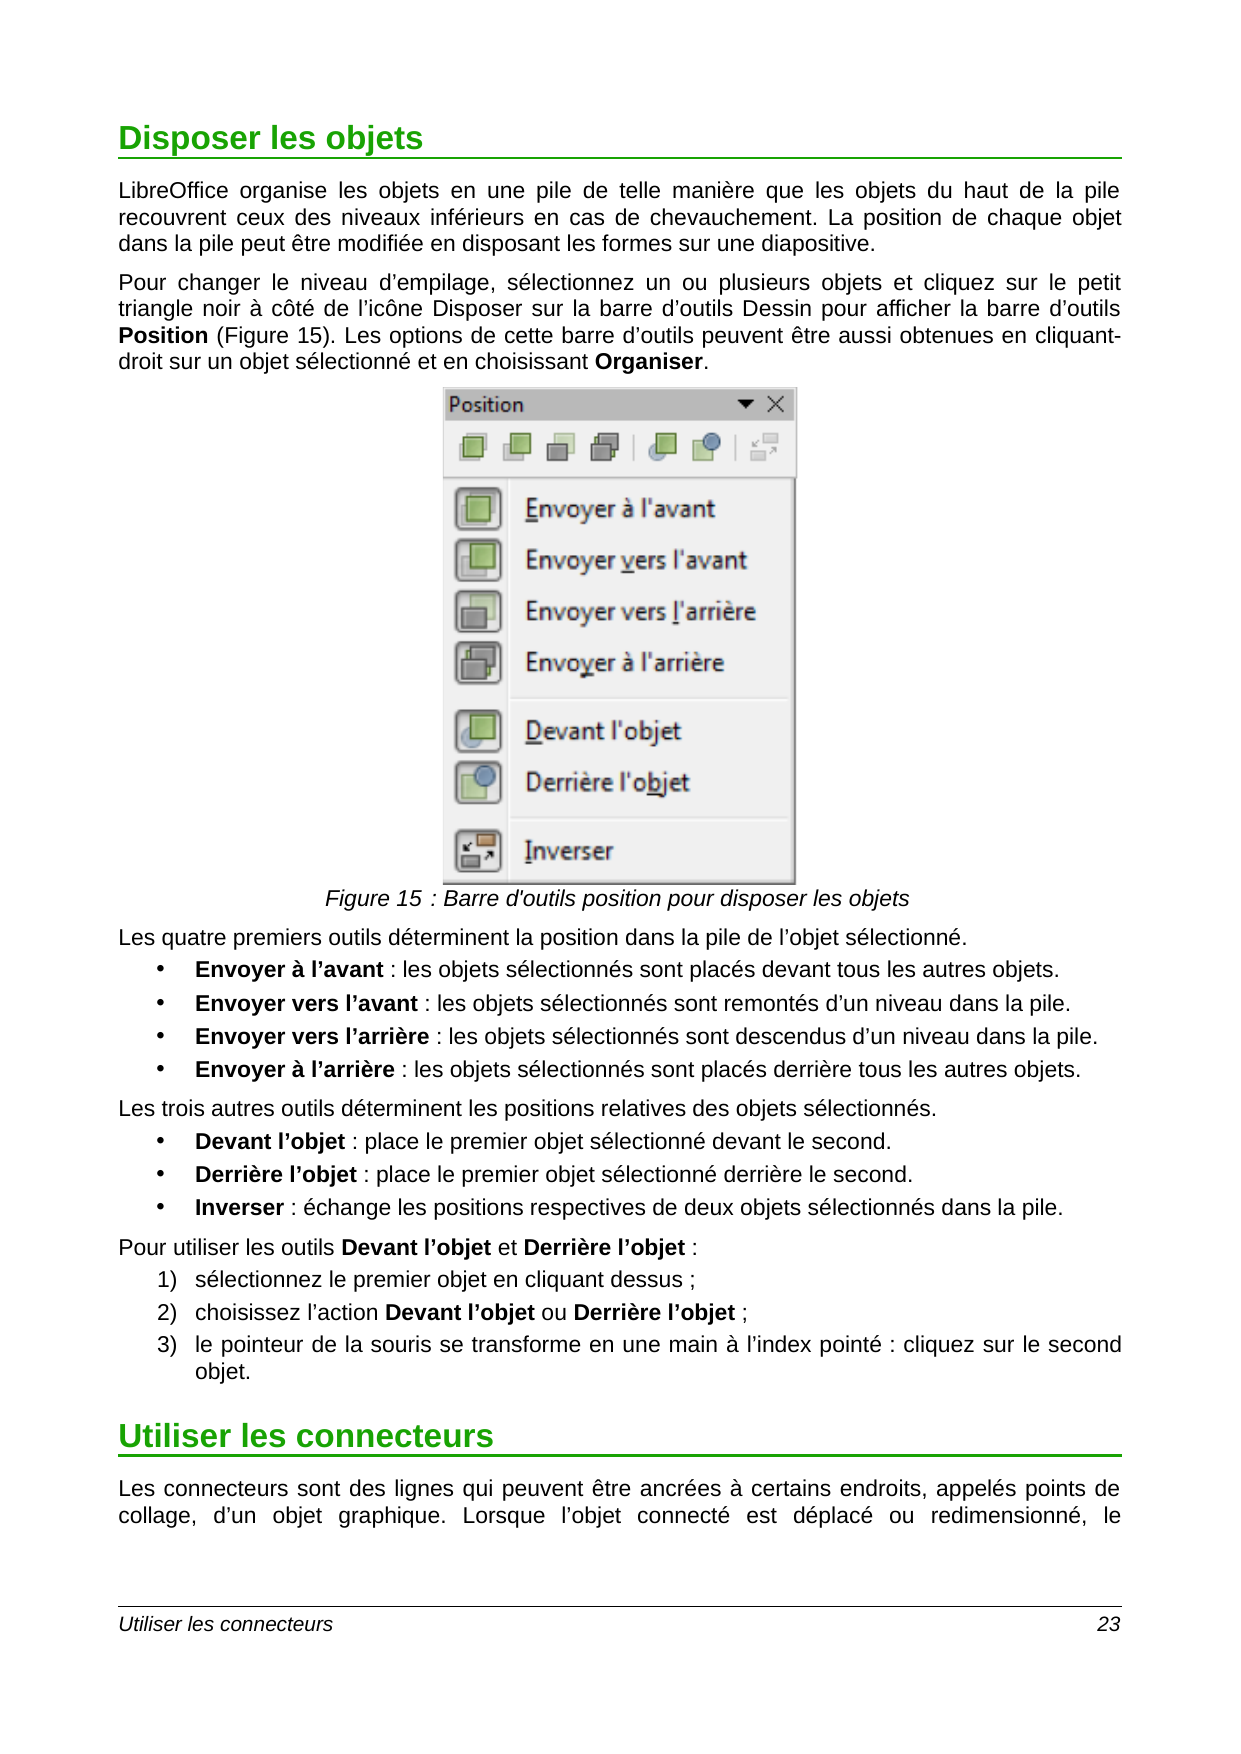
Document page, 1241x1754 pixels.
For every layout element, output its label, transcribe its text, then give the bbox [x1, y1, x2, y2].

list Pour utiliser les outils Devant l’objet et Derrière l’objet : [118, 1233, 1122, 1260]
list Devant l’objet : place le premier objet sélectionné devant le second. [156, 1128, 1122, 1155]
list Inverser : échange les positions respectives de deux objets sélectionnés dans la pile. [156, 1194, 1122, 1221]
text Les connecteurs sont des lignes qui peuvent être ancrées à certains endroits, appelés points de collage, d’un objet graphique. Lorsque l’objet connecté est déplacé ou redimensionné, le [118, 1475, 1122, 1528]
list choisissez l’action Devant l’objet ou Derrière l’objet ; [177, 1299, 1122, 1325]
list Envoyer vers l’arrière : les objets sélectionnés sont descendus d’un niveau dans la pile. [156, 1023, 1122, 1049]
list Envoyer vers l’avant : les objets sélectionnés sont remontés d’un niveau dans la pile. [156, 989, 1122, 1016]
text Figure 15 : Barre d'outils position pour disposer les objets [325, 387, 915, 911]
list Envoyer à l’avant : les objets sélectionnés sont placés devant tous les autres objets. [156, 956, 1122, 983]
text LibreOffice organise les objets en une pile de telle manière que les objets du haut de la pile recouvrent ceux des niveaux inférieurs en cas de chevauchement. La position de chaque objet dans la pile peut être modifiée en disposant les formes sur une diapositive. [118, 177, 1122, 257]
picture [442, 387, 798, 885]
list le pointeur de la souris se transforme en une main à l’index pointé : cliquez sur le second objet. [177, 1331, 1122, 1384]
list Envoyer à l’arrière : les objets sélectionnés sont placés derrière tous les autres objets. [156, 1056, 1122, 1083]
list Derrière l’objet : place le premier objet sélectionné derrière le second. [156, 1161, 1122, 1188]
text Pour changer le niveau d’empilage, sélectionnez un ou plusieurs objets et cliquez sur le petit triangle noir à côté de l’icône Disposer sur la barre d’outils Dessin pour afficher la barre d’outils Position (Figure 15). Les options de cette barre d’outils peuvent être aussi obtenues en cliquant-droit sur un objet sélectionné et en choisissant Organiser. [118, 269, 1122, 374]
subtitle Utiliser les connecteurs [118, 1416, 1122, 1454]
subtitle Disposer les objets [118, 118, 1122, 157]
list Les trois autres outils déterminent les positions relatives des objets sélectionnés. [118, 1095, 1122, 1121]
list Les quatre premiers outils déterminent la position dans la pile de l’objet sélectionné. [118, 924, 1122, 950]
list sélectionnez le premier objet en cliquant dessus ; [177, 1266, 1122, 1293]
